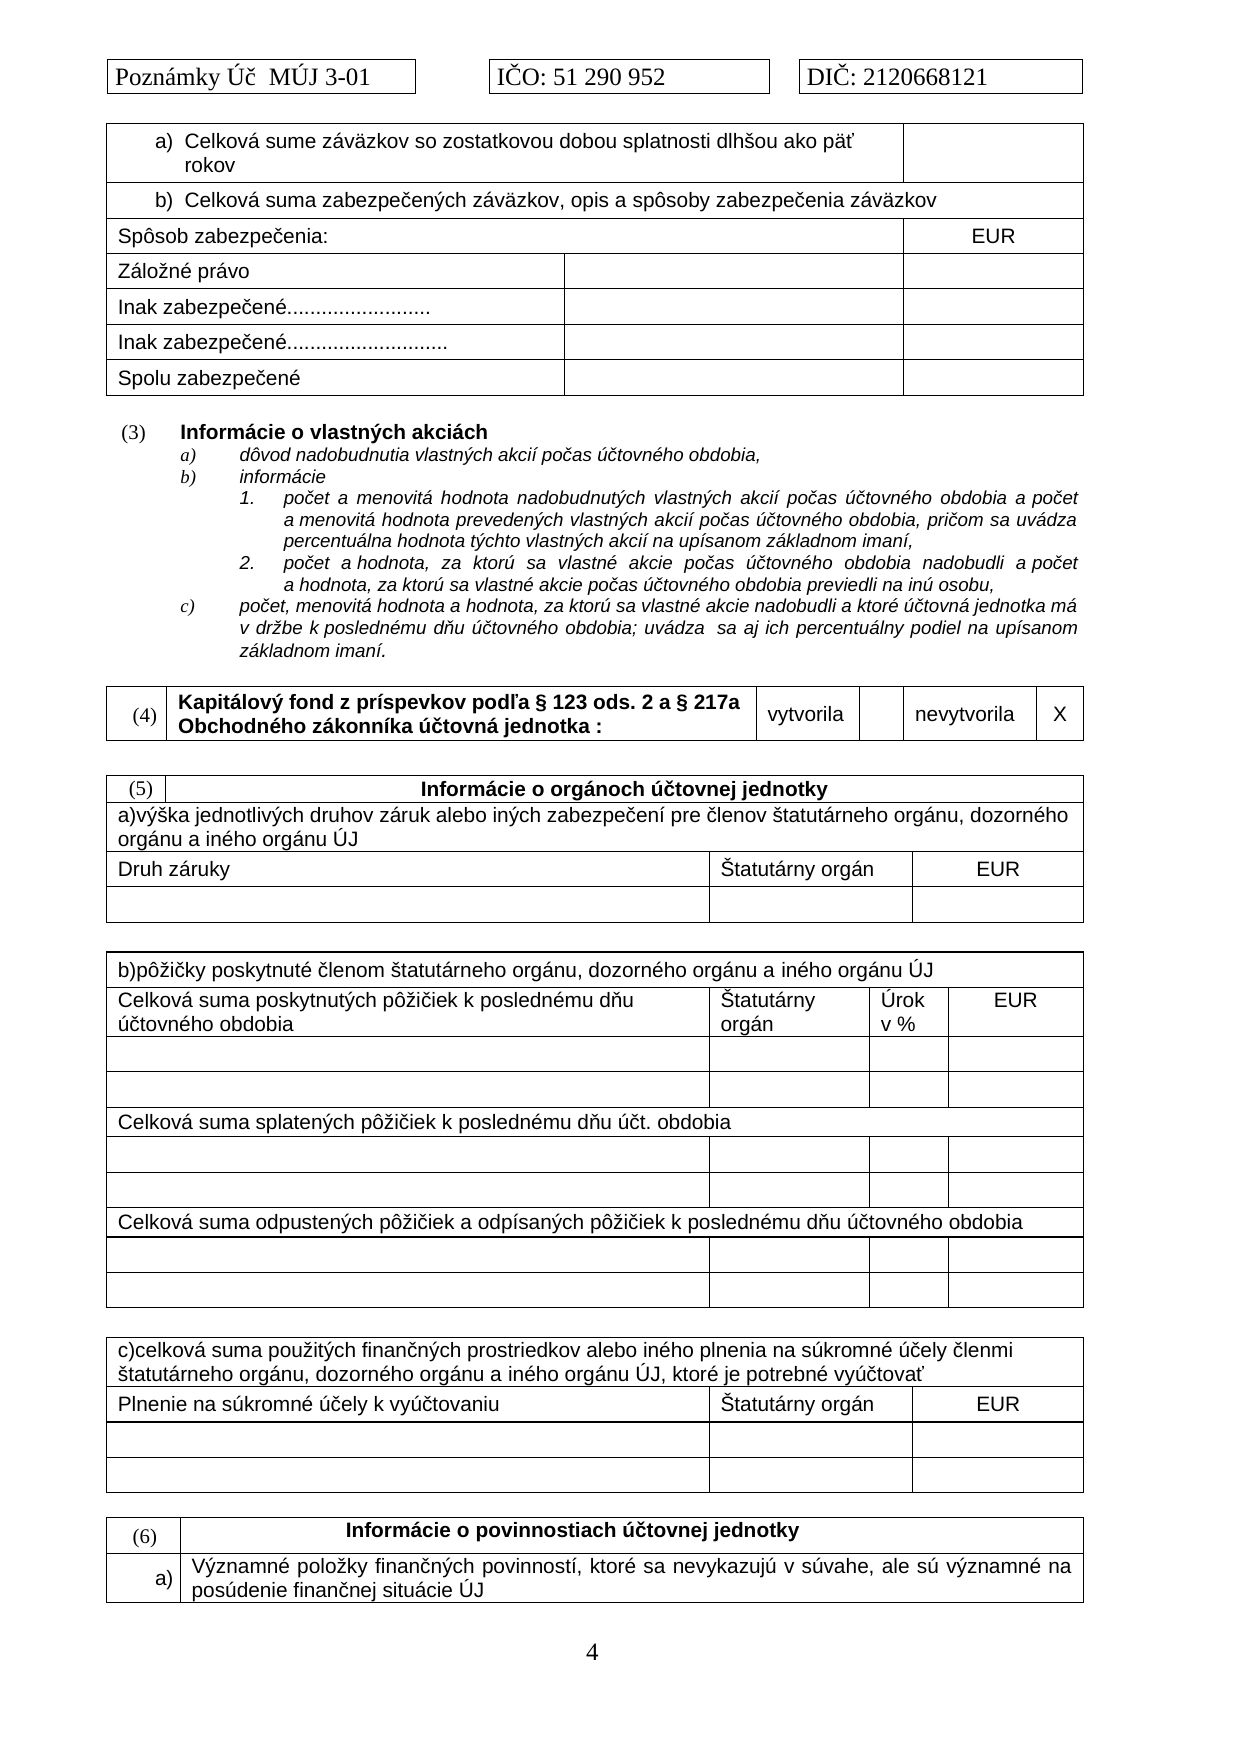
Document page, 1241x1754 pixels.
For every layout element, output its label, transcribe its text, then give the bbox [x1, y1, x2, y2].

table_cell Spôsob zabezpečenia: [107, 219, 903, 253]
table_header [107, 687, 166, 740]
table_cell EUR [913, 1387, 1083, 1421]
table_cell a)výška jednotlivých druhov záruk alebo iných zabezpečení pre členov štatutárneho orgánu, dozorného orgánu a iného orgánu ÚJ [107, 803, 1083, 851]
table_cell [904, 360, 1083, 394]
table_cell Druh záruky [107, 852, 709, 886]
table_cell Štatutárny orgán [710, 1387, 912, 1421]
table_cell [107, 1137, 709, 1172]
table_cell EUR [904, 219, 1083, 253]
table_cell [870, 1273, 948, 1307]
table_cell [107, 1273, 709, 1307]
table_cell Celková sume záväzkov so zostatkovou dobou splatnosti dlhšou ako päť rokov [107, 124, 903, 182]
table_cell [107, 1238, 709, 1272]
table_cell Štatutárny orgán [710, 852, 912, 886]
table_header [107, 1518, 180, 1553]
table_header c)celková suma použitých finančných prostriedkov alebo iného plnenia na súkromné účely členmi štatutárneho orgánu, dozorného orgánu a iného orgánu ÚJ, ktoré je potrebné vyúčtovať [107, 1338, 1083, 1386]
table_cell [107, 1037, 709, 1071]
table_cell Celková suma splatených pôžičiek k poslednému dňu účt. obdobia [107, 1108, 1083, 1136]
table_cell [949, 1037, 1083, 1071]
table_header [860, 687, 903, 740]
table_cell [870, 1072, 948, 1107]
table_cell [870, 1238, 948, 1272]
table_cell Inak zabezpečené............................ [107, 325, 564, 359]
table_cell [949, 1238, 1083, 1272]
table_cell Štatutárny orgán [710, 988, 869, 1036]
table_header nevytvorila [904, 687, 1036, 740]
list informácie [180, 465, 1078, 487]
table_cell [710, 1072, 869, 1107]
table_cell [949, 1072, 1083, 1107]
table_cell Úrok v % [870, 988, 948, 1036]
table_cell [710, 1273, 869, 1307]
table_cell [107, 1423, 709, 1457]
table_cell [710, 1037, 869, 1071]
list Informácie o vlastných akciách [121, 419, 1078, 444]
table_cell [565, 325, 903, 359]
table_cell [904, 124, 1083, 182]
table_cell [710, 1173, 869, 1207]
table_cell [107, 1072, 709, 1107]
table_cell [107, 1173, 709, 1207]
table_cell Záložné právo [107, 254, 564, 288]
table_header X [1037, 687, 1083, 740]
table_cell [107, 1554, 180, 1602]
table_cell EUR [913, 852, 1083, 886]
table_cell Významné položky finančných povinností, ktoré sa nevykazujú v súvahe, ale sú významné na posúdenie finančnej situácie ÚJ [181, 1554, 1083, 1602]
table_cell [710, 1423, 912, 1457]
table_cell [710, 1137, 869, 1172]
table_cell Celková suma odpustených pôžičiek a odpísaných pôžičiek k poslednému dňu účtovného obdobia [107, 1208, 1083, 1236]
list počet a menovitá hodnota nadobudnutých vlastných akcií počas účtovného obdobia a počet a menovitá hodnota prevedených vlastných akcií počas účtovného obdobia, pričom sa uvádza percentuálna hodnota týchto vlastných akcií na upísanom základnom imaní, [239, 487, 1078, 552]
table_cell Celková suma zabezpečených záväzkov, opis a spôsoby zabezpečenia záväzkov [107, 183, 1083, 217]
table_cell Spolu zabezpečené [107, 360, 564, 394]
table_cell [870, 1137, 948, 1172]
table_cell [565, 360, 903, 394]
table_cell [107, 1458, 709, 1492]
table_header vytvorila [757, 687, 859, 740]
table_cell [710, 1458, 912, 1492]
table_cell [904, 254, 1083, 288]
table_header b)pôžičky poskytnuté členom štatutárneho orgánu, dozorného orgánu a iného orgánu ÚJ [107, 953, 1083, 987]
table_cell [913, 1458, 1083, 1492]
table_cell [710, 1238, 869, 1272]
table_header Informácie o povinnostiach účtovnej jednotky [181, 1518, 1083, 1553]
table_cell [710, 887, 912, 922]
table_cell [913, 1423, 1083, 1457]
table_cell Plnenie na súkromné účely k vyúčtovaniu [107, 1387, 709, 1421]
table_cell [904, 325, 1083, 359]
table_cell [904, 289, 1083, 324]
table_cell [107, 887, 709, 922]
table_cell Celková suma poskytnutých pôžičiek k poslednému dňu účtovného obdobia [107, 988, 709, 1036]
list dôvod nadobudnutia vlastných akcií počas účtovného obdobia, [180, 444, 1078, 465]
table_cell [870, 1037, 948, 1071]
list počet, menovitá hodnota a hodnota, za ktorú sa vlastné akcie nadobudli a ktoré účtovná jednotka má v držbe k poslednému dňu účtovného obdobia; uvádza sa aj ich percentuálny podiel na upísanom základnom imaní. [180, 595, 1078, 662]
table_cell [565, 289, 903, 324]
table_cell [949, 1137, 1083, 1172]
table_cell [913, 887, 1083, 922]
table_cell [949, 1273, 1083, 1307]
table_cell [870, 1173, 948, 1207]
table_cell Inak zabezpečené......................... [107, 289, 564, 324]
table_cell [949, 1173, 1083, 1207]
table_cell [565, 254, 903, 288]
table_header Kapitálový fond z príspevkov podľa § 123 ods. 2 a § 217a Obchodného zákonníka účtovná jednotka : [167, 687, 756, 740]
list počet a hodnota, za ktorú sa vlastné akcie počas účtovného obdobia nadobudli a počet a hodnota, za ktorú sa vlastné akcie počas účtovného obdobia previedli na inú osobu, [239, 552, 1078, 595]
table_header [107, 776, 165, 802]
table_cell EUR [949, 988, 1083, 1036]
table_header Informácie o orgánoch účtovnej jednotky [166, 776, 1083, 802]
